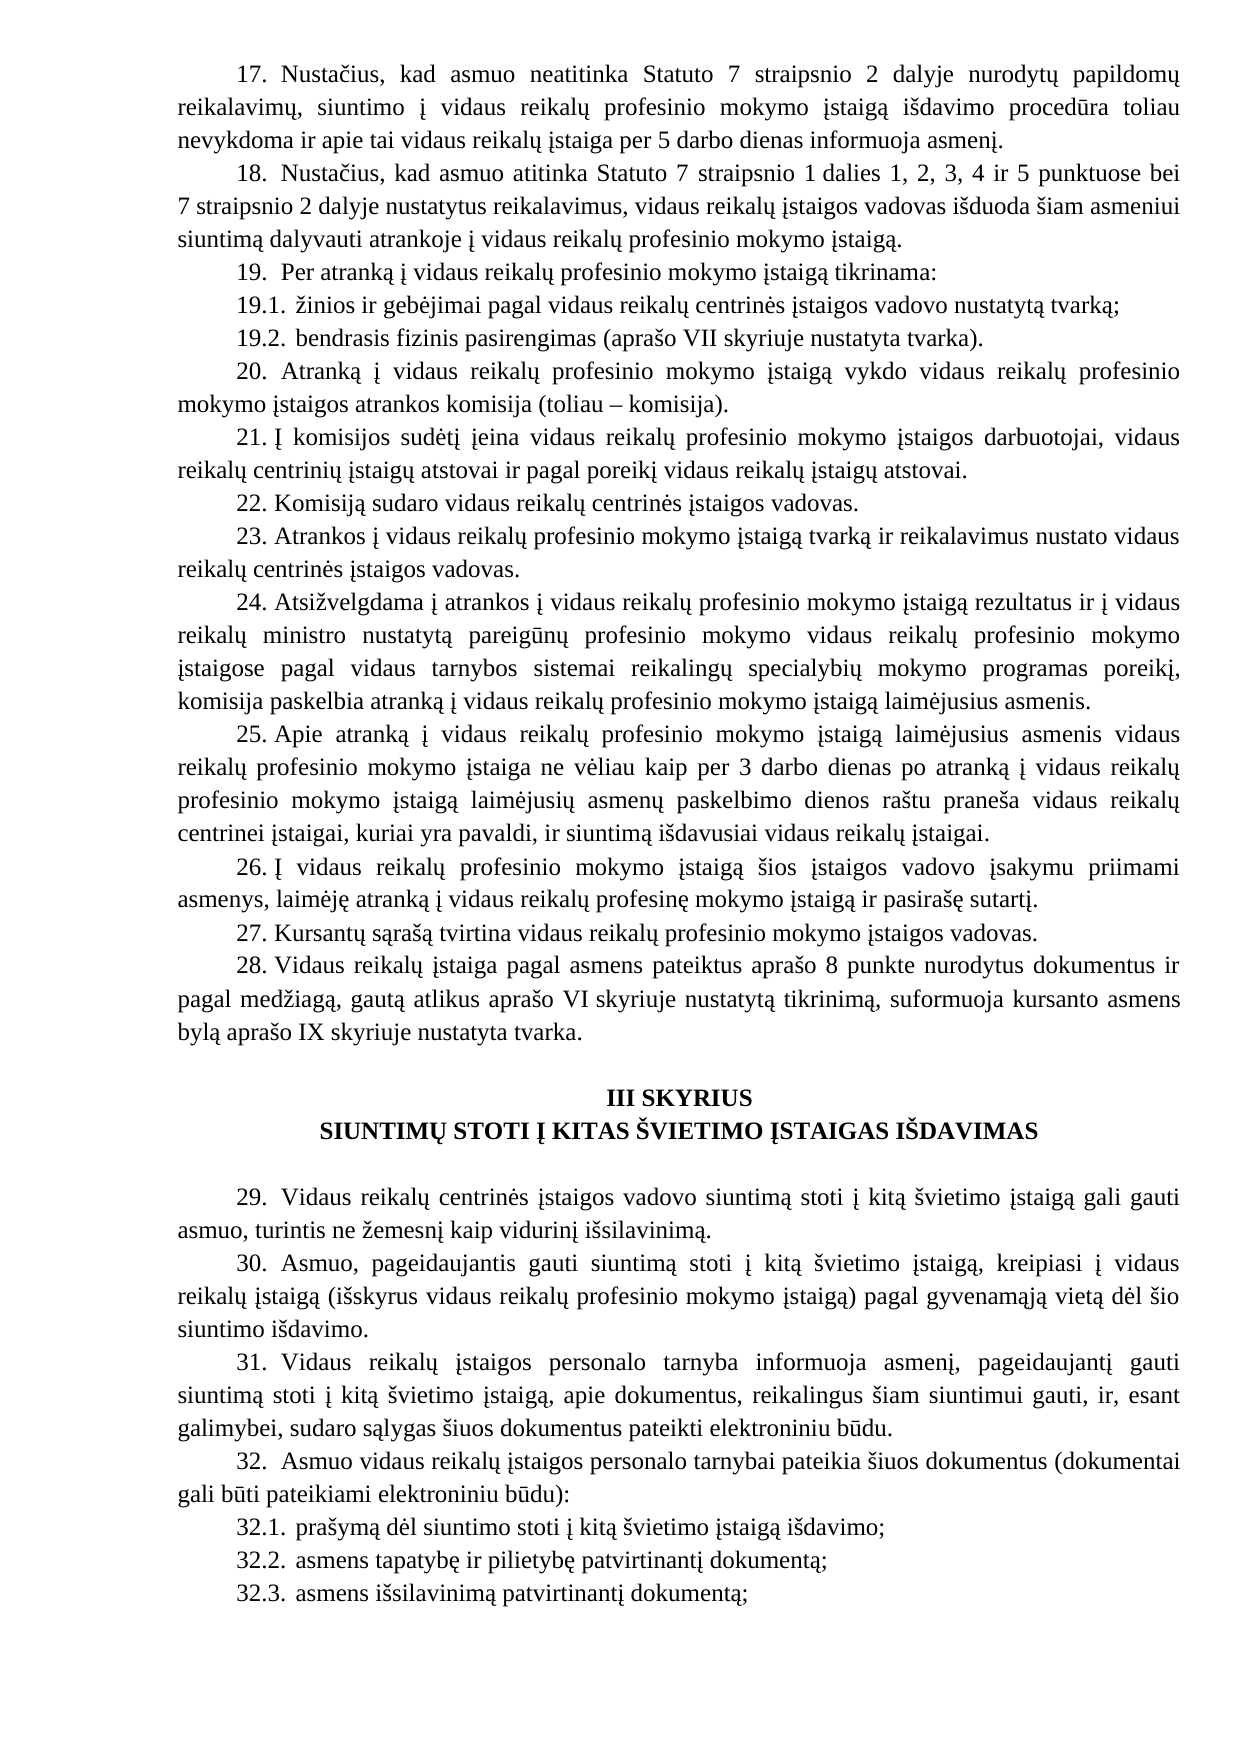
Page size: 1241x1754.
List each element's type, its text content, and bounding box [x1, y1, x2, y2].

text 17. Nustačius, kad asmuo neatitinka Statuto 7 straipsnio 2 dalyje nurodytų papildomų reikalavimų, siuntimo į vidaus reikalų profesinio mokymo įstaigą išdavimo procedūra toliau nevykdoma ir apie tai vidaus reikalų įstaiga per 5 darbo dienas informuoja asmenį. [177, 59, 1181, 154]
text 32.1. prašymą dėl siuntimo stoti į kitą švietimo įstaigą išdavimo; [177, 1512, 1181, 1541]
text 31. Vidaus reikalų įstaigos personalo tarnyba informuoja asmenį, pageidaujantį gauti siuntimą stoti į kitą švietimo įstaigą, apie dokumentus, reikalingus šiam siuntimui gauti, ir, esant galimybei, sudaro sąlygas šiuos dokumentus pateikti elektroniniu būdu. [177, 1347, 1181, 1442]
text 26. Į vidaus reikalų profesinio mokymo įstaigą šios įstaigos vadovo įsakymu priimami asmenys, laimėję atranką į vidaus reikalų profesinę mokymo įstaigą ir pasirašę sutartį. [177, 852, 1181, 913]
text 24. Atsižvelgdama į atrankos į vidaus reikalų profesinio mokymo įstaigą rezultatus ir į vidaus reikalų ministro nustatytą pareigūnų profesinio mokymo vidaus reikalų profesinio mokymo įstaigose pagal vidaus tarnybos sistemai reikalingų specialybių mokymo programas poreikį, komisija paskelbia atranką į vidaus reikalų profesinio mokymo įstaigą laimėjusius asmenis. [177, 587, 1181, 715]
text III SKYRIUS [177, 1083, 1181, 1111]
text 32.3. asmens išsilavinimą patvirtinantį dokumentą; [177, 1578, 1181, 1607]
text 19.1. žinios ir gebėjimai pagal vidaus reikalų centrinės įstaigos vadovo nustatytą tvarką; [177, 290, 1181, 319]
text 20. Atranką į vidaus reikalų profesinio mokymo įstaigą vykdo vidaus reikalų profesinio mokymo įstaigos atrankos komisija (toliau – komisija). [177, 356, 1181, 418]
text 18. Nustačius, kad asmuo atitinka Statuto 7 straipsnio 1 dalies 1, 2, 3, 4 ir 5 punktuose bei 7 straipsnio 2 dalyje nustatytus reikalavimus, vidaus reikalų įstaigos vadovas išduoda šiam asmeniui siuntimą dalyvauti atrankoje į vidaus reikalų profesinio mokymo įstaigą. [177, 158, 1181, 253]
text 22. Komisiją sudaro vidaus reikalų centrinės įstaigos vadovas. [177, 488, 1181, 517]
text 30. Asmuo, pageidaujantis gauti siuntimą stoti į kitą švietimo įstaigą, kreipiasi į vidaus reikalų įstaigą (išskyrus vidaus reikalų profesinio mokymo įstaigą) pagal gyvenamąją vietą dėl šio siuntimo išdavimo. [177, 1248, 1181, 1343]
text SIUNTIMŲ STOTI Į KITAS ŠVIETIMO ĮSTAIGAS IŠDAVIMAS [177, 1116, 1181, 1144]
text 25. Apie atranką į vidaus reikalų profesinio mokymo įstaigą laimėjusius asmenis vidaus reikalų profesinio mokymo įstaiga ne vėliau kaip per 3 darbo dienas po atranką į vidaus reikalų profesinio mokymo įstaigą laimėjusių asmenų paskelbimo dienos raštu praneša vidaus reikalų centrinei įstaigai, kuriai yra pavaldi, ir siuntimą išdavusiai vidaus reikalų įstaigai. [177, 719, 1181, 847]
text 28. Vidaus reikalų įstaiga pagal asmens pateiktus aprašo 8 punkte nurodytus dokumentus ir pagal medžiagą, gautą atlikus aprašo VI skyriuje nustatytą tikrinimą, suformuoja kursanto asmens bylą aprašo IX skyriuje nustatyta tvarka. [177, 951, 1181, 1045]
text 19. Per atranką į vidaus reikalų profesinio mokymo įstaigą tikrinama: [177, 257, 1181, 286]
text 27. Kursantų sąrašą tvirtina vidaus reikalų profesinio mokymo įstaigos vadovas. [177, 918, 1181, 946]
text 19.2. bendrasis fizinis pasirengimas (aprašo VII skyriuje nustatyta tvarka). [177, 323, 1181, 352]
text 29. Vidaus reikalų centrinės įstaigos vadovo siuntimą stoti į kitą švietimo įstaigą gali gauti asmuo, turintis ne žemesnį kaip vidurinį išsilavinimą. [177, 1182, 1181, 1243]
text 32.2. asmens tapatybę ir pilietybę patvirtinantį dokumentą; [177, 1545, 1181, 1574]
text 32. Asmuo vidaus reikalų įstaigos personalo tarnybai pateikia šiuos dokumentus (dokumentai gali būti pateikiami elektroniniu būdu): [177, 1446, 1181, 1508]
text 23. Atrankos į vidaus reikalų profesinio mokymo įstaigą tvarką ir reikalavimus nustato vidaus reikalų centrinės įstaigos vadovas. [177, 521, 1181, 583]
text 21. Į komisijos sudėtį įeina vidaus reikalų profesinio mokymo įstaigos darbuotojai, vidaus reikalų centrinių įstaigų atstovai ir pagal poreikį vidaus reikalų įstaigų atstovai. [177, 422, 1181, 484]
